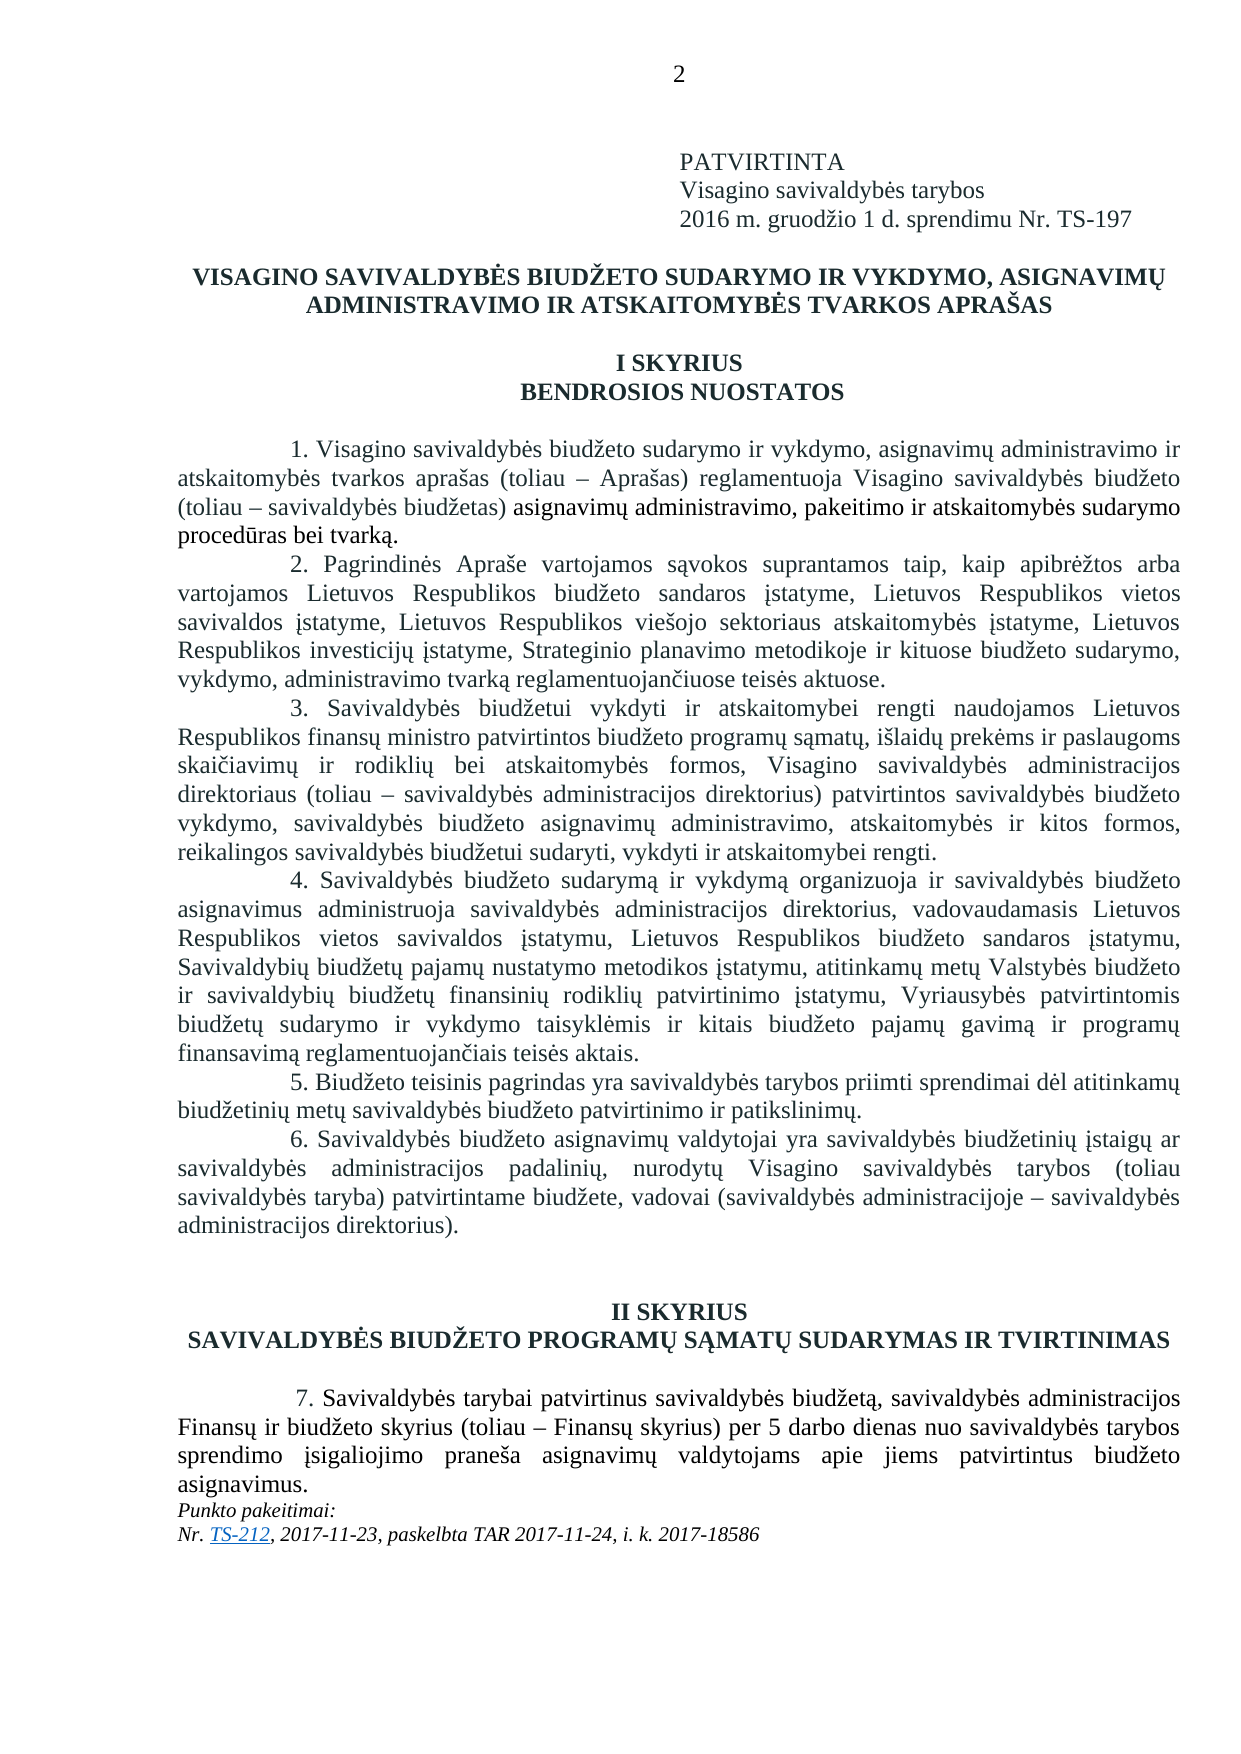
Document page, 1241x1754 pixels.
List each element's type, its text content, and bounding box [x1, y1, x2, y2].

text Punkto pakeitimai: [177, 1498, 1181, 1522]
text 2016 m. gruodžio 1 d. sprendimu Nr. TS-197 [679, 204, 1181, 233]
text 4. Savivaldybės biudžeto sudarymą ir vykdymą organizuoja ir savivaldybės biudžeto asignavimus administruoja savivaldybės administracijos direktorius, vadovaudamasis Lietuvos Respublikos vietos savivaldos įstatymu, Lietuvos Respublikos biudžeto sandaros įstatymu, Savivaldybių biudžetų pajamų nustatymo metodikos įstatymu, atitinkamų metų Valstybės biudžeto ir savivaldybių biudžetų finansinių rodiklių patvirtinimo įstatymu, Vyriausybės patvirtintomis biudžetų sudarymo ir vykdymo taisyklėmis ir kitais biudžeto pajamų gavimą ir programų finansavimą reglamentuojančiais teisės aktais. [177, 866, 1181, 1067]
text Visagino savivaldybės tarybos [679, 176, 1181, 204]
text SAVIVALDYBĖS BIUDŽETO PROGRAMŲ SĄMATŲ SUDARYMAS IR TVIRTINIMAS [177, 1326, 1181, 1354]
text 7. Savivaldybės tarybai patvirtinus savivaldybės biudžetą, savivaldybės administracijos Finansų ir biudžeto skyrius (toliau – Finansų skyrius) per 5 darbo dienas nuo savivaldybės tarybos sprendimo įsigaliojimo praneša asignavimų valdytojams apie jiems patvirtintus biudžeto asignavimus. [177, 1383, 1181, 1498]
text PATVIRTINTA [679, 147, 1181, 176]
text BENDROSIOS NUOSTATOS [177, 377, 1181, 406]
text VISAGINO SAVIVALDYBĖS BIUDŽETO SUDARYMO IR VYKDYMO, ASIGNAVIMŲ ADMINISTRAVIMO IR ATSKAITOMYBĖS TVARKOS APRAŠAS [177, 262, 1181, 319]
text 1. Visagino savivaldybės biudžeto sudarymo ir vykdymo, asignavimų administravimo ir atskaitomybės tvarkos aprašas (toliau – Aprašas) reglamentuoja Visagino savivaldybės biudžeto (toliau – savivaldybės biudžetas) asignavimų administravimo, pakeitimo ir atskaitomybės sudarymo procedūras bei tvarką. [177, 434, 1181, 549]
text 2. Pagrindinės Apraše vartojamos sąvokos suprantamos taip, kaip apibrėžtos arba vartojamos Lietuvos Respublikos biudžeto sandaros įstatyme, Lietuvos Respublikos vietos savivaldos įstatyme, Lietuvos Respublikos viešojo sektoriaus atskaitomybės įstatyme, Lietuvos Respublikos investicijų įstatyme, Strateginio planavimo metodikoje ir kituose biudžeto sudarymo, vykdymo, administravimo tvarką reglamentuojančiuose teisės aktuose. [177, 549, 1181, 693]
text 6. Savivaldybės biudžeto asignavimų valdytojai yra savivaldybės biudžetinių įstaigų ar savivaldybės administracijos padalinių, nurodytų Visagino savivaldybės tarybos (toliau savivaldybės taryba) patvirtintame biudžete, vadovai (savivaldybės administracijoje – savivaldybės administracijos direktorius). [177, 1124, 1181, 1239]
text Nr. TS-212, 2017-11-23, paskelbta TAR 2017-11-24, i. k. 2017-18586 [177, 1522, 1181, 1546]
text II SKYRIUS [177, 1297, 1181, 1326]
text 5. Biudžeto teisinis pagrindas yra savivaldybės tarybos priimti sprendimai dėl atitinkamų biudžetinių metų savivaldybės biudžeto patvirtinimo ir patikslinimų. [177, 1067, 1181, 1124]
text 3. Savivaldybės biudžetui vykdyti ir atskaitomybei rengti naudojamos Lietuvos Respublikos finansų ministro patvirtintos biudžeto programų sąmatų, išlaidų prekėms ir paslaugoms skaičiavimų ir rodiklių bei atskaitomybės formos, Visagino savivaldybės administracijos direktoriaus (toliau – savivaldybės administracijos direktorius) patvirtintos savivaldybės biudžeto vykdymo, savivaldybės biudžeto asignavimų administravimo, atskaitomybės ir kitos formos, reikalingos savivaldybės biudžetui sudaryti, vykdyti ir atskaitomybei rengti. [177, 693, 1181, 866]
text I SKYRIUS [177, 348, 1181, 377]
